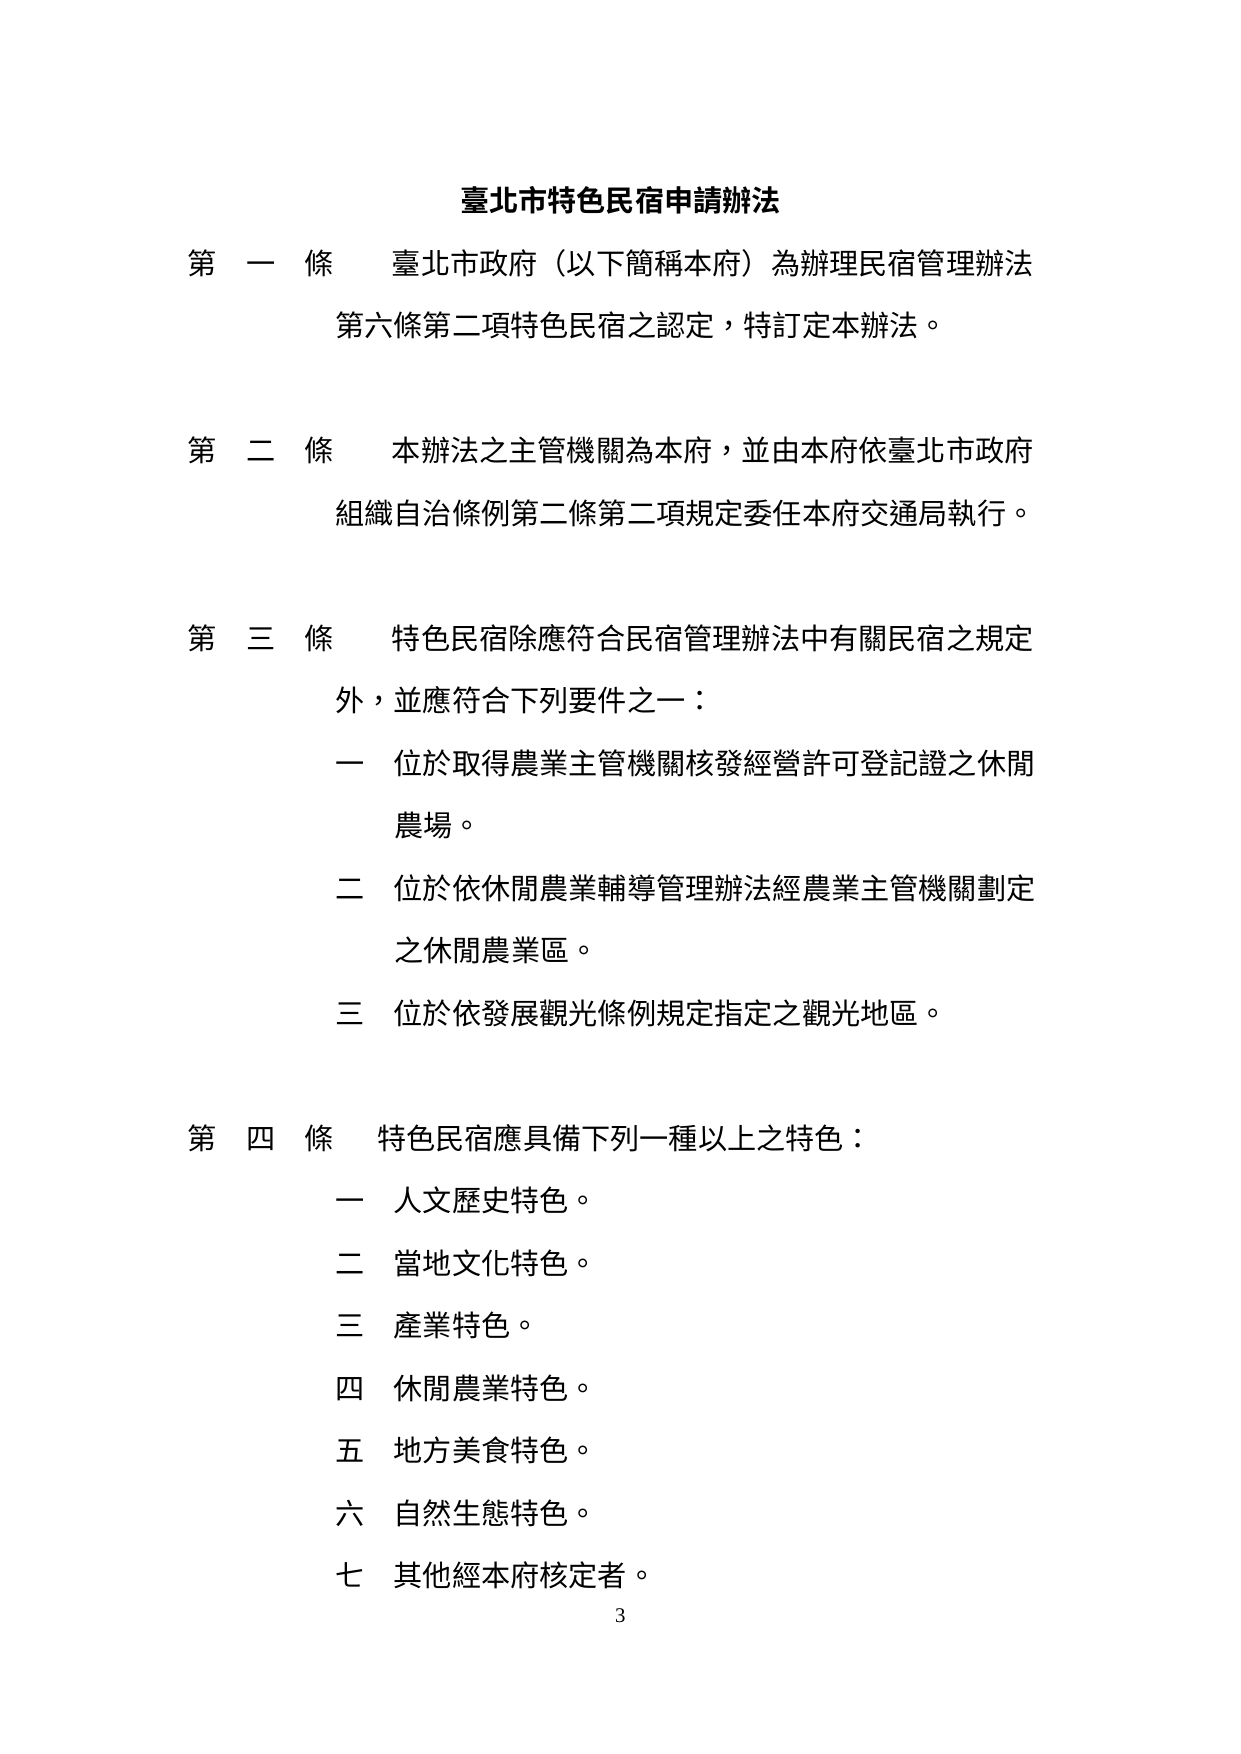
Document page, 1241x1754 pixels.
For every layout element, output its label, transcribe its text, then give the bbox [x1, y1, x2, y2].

text 四 休閒農業特色。 [335, 1345, 1053, 1407]
text 三 位於依發展觀光條例規定指定之觀光地區。 [335, 970, 1053, 1032]
text 六 自然生態特色。 [335, 1470, 1053, 1532]
text 第 一 條 臺北市政府（以下簡稱本府）為辦理民宿管理辦法第六條第二項特色民宿之認定，特訂定本辦法。 [187, 220, 1053, 345]
text 第 三 條 特色民宿除應符合民宿管理辦法中有關民宿之規定外，並應符合下列要件之一： [187, 595, 1053, 720]
text 臺北市特色民宿申請辦法 [187, 157, 1053, 220]
text 一 人文歷史特色。 [335, 1157, 1053, 1220]
text 一 位於取得農業主管機關核發經營許可登記證之休閒農場。 [335, 720, 1053, 845]
text 第 二 條 本辦法之主管機關為本府，並由本府依臺北市政府組織自治條例第二條第二項規定委任本府交通局執行。 [187, 407, 1053, 532]
text 第 四 條 特色民宿應具備下列一種以上之特色： [187, 1095, 1053, 1157]
text 七 其他經本府核定者。 [335, 1532, 1053, 1595]
text 五 地方美食特色。 [335, 1407, 1053, 1470]
text 二 當地文化特色。 [335, 1220, 1053, 1282]
text 三 產業特色。 [335, 1282, 1053, 1345]
text 二 位於依休閒農業輔導管理辦法經農業主管機關劃定之休閒農業區。 [335, 845, 1053, 970]
